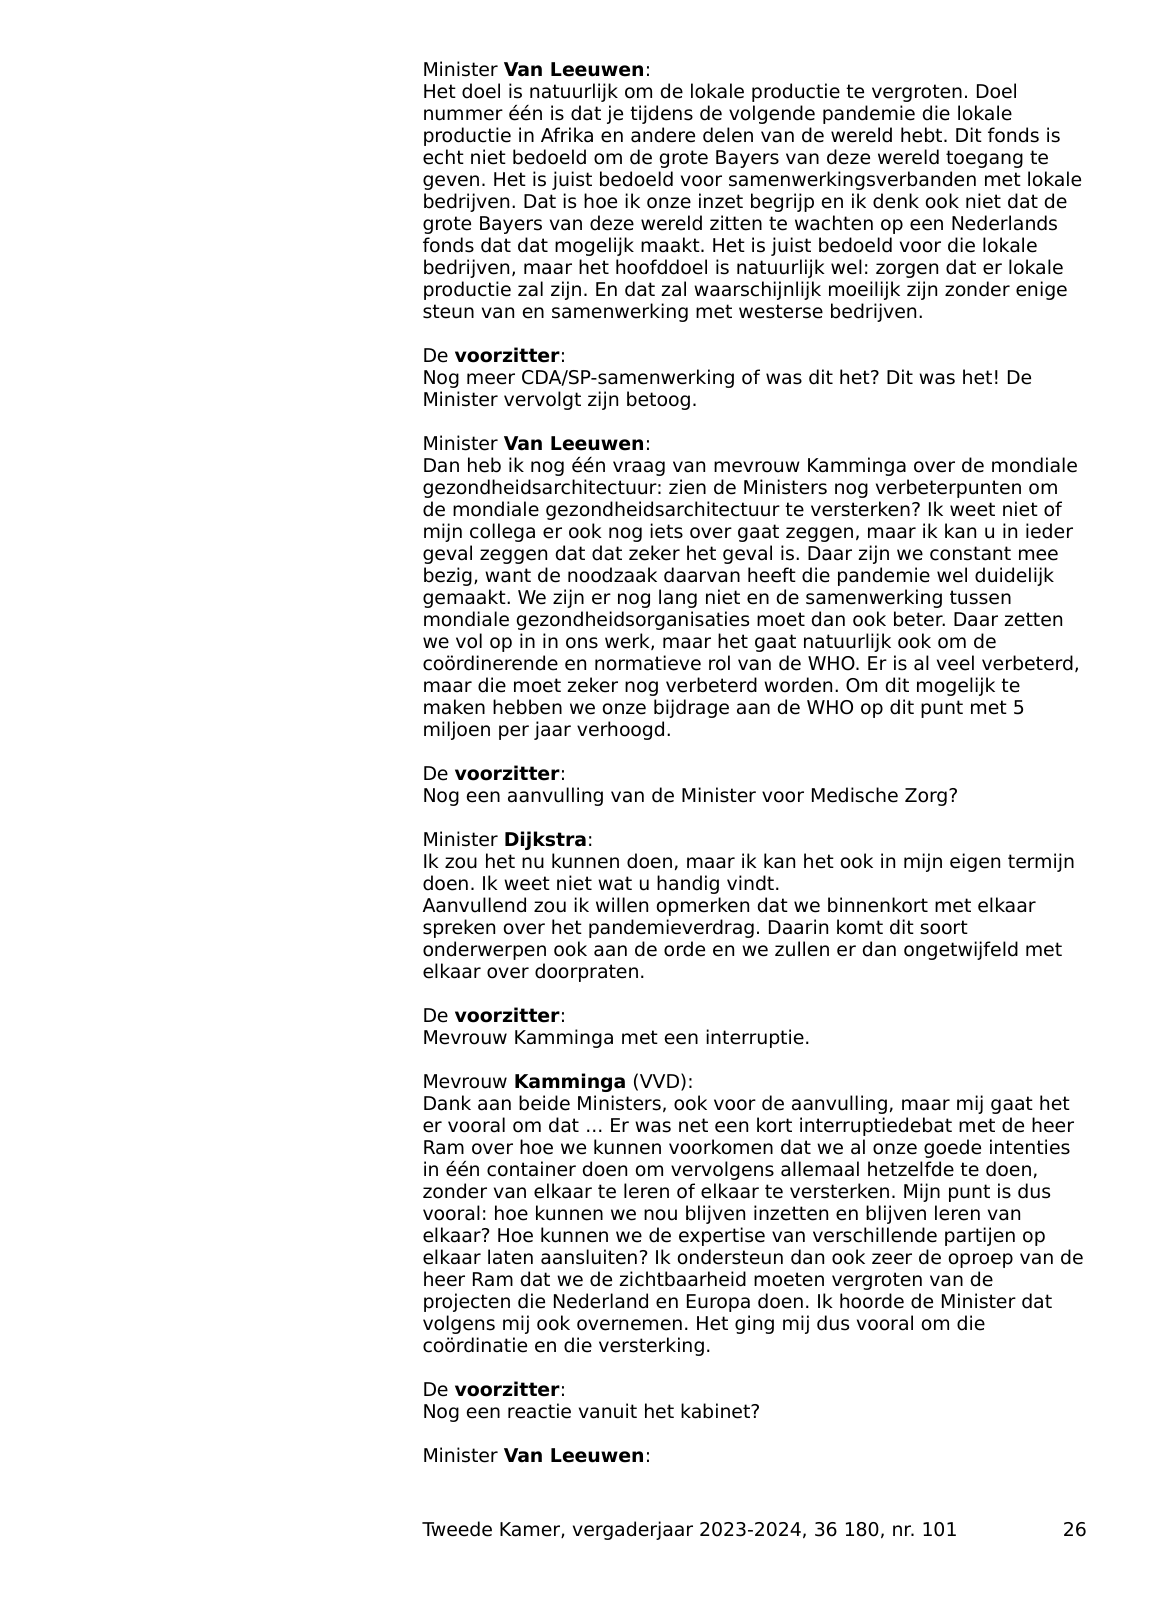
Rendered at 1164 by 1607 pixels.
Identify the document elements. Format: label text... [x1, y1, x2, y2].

text Mevrouw Kamminga met een interruptie. [422, 1027, 1087, 1049]
text Dank aan beide Ministers, ook voor de aanvulling, maar mij gaat het er vooral om dat ... Er was net een kort interruptiedebat met de heer Ram over hoe we kunnen voorkomen dat we al onze goede intenties in één container doen om vervolgens allemaal hetzelfde te doen, zonder van elkaar te leren of elkaar te versterken. Mijn punt is dus vooral: hoe kunnen we nou blijven inzetten en blijven leren van elkaar? Hoe kunnen we de expertise van verschillende partijen op elkaar laten aansluiten? Ik ondersteun dan ook zeer de oproep van de heer Ram dat we de zichtbaarheid moeten vergroten van de projecten die Nederland en Europa doen. Ik hoorde de Minister dat volgens mij ook overnemen. Het ging mij dus vooral om die coördinatie en die versterking. [422, 1093, 1087, 1357]
text De voorzitter: [422, 345, 1087, 367]
text De voorzitter: [422, 763, 1087, 785]
text De voorzitter: [422, 1379, 1087, 1401]
text Aanvullend zou ik willen opmerken dat we binnenkort met elkaar spreken over het pandemieverdrag. Daarin komt dit soort onderwerpen ook aan de orde en we zullen er dan ongetwijfeld met elkaar over doorpraten. [422, 895, 1087, 983]
text Nog een reactie vanuit het kabinet? [422, 1401, 1087, 1423]
text Nog een aanvulling van de Minister voor Medische Zorg? [422, 785, 1087, 807]
text Ik zou het nu kunnen doen, maar ik kan het ook in mijn eigen termijn doen. Ik weet niet wat u handig vindt. [422, 851, 1087, 895]
text Minister Van Leeuwen: [422, 1445, 1087, 1467]
text Dan heb ik nog één vraag van mevrouw Kamminga over de mondiale gezondheidsarchitectuur: zien de Ministers nog verbeterpunten om de mondiale gezondheidsarchitectuur te versterken? Ik weet niet of mijn collega er ook nog iets over gaat zeggen, maar ik kan u in ieder geval zeggen dat dat zeker het geval is. Daar zijn we constant mee bezig, want de noodzaak daarvan heeft die pandemie wel duidelijk gemaakt. We zijn er nog lang niet en de samenwerking tussen mondiale gezondheidsorganisaties moet dan ook beter. Daar zetten we vol op in in ons werk, maar het gaat natuurlijk ook om de coördinerende en normatieve rol van de WHO. Er is al veel verbeterd, maar die moet zeker nog verbeterd worden. Om dit mogelijk te maken hebben we onze bijdrage aan de WHO op dit punt met 5 miljoen per jaar verhoogd. [422, 455, 1087, 741]
text Mevrouw Kamminga (VVD): [422, 1071, 1087, 1093]
text Minister Van Leeuwen: [422, 433, 1087, 455]
text De voorzitter: [422, 1005, 1087, 1027]
text Minister Dijkstra: [422, 829, 1087, 851]
text Minister Van Leeuwen: [422, 59, 1087, 81]
text Nog meer CDA/SP-samenwerking of was dit het? Dit was het! De Minister vervolgt zijn betoog. [422, 367, 1087, 411]
text Het doel is natuurlijk om de lokale productie te vergroten. Doel nummer één is dat je tijdens de volgende pandemie die lokale productie in Afrika en andere delen van de wereld hebt. Dit fonds is echt niet bedoeld om de grote Bayers van deze wereld toegang te geven. Het is juist bedoeld voor samenwerkingsverbanden met lokale bedrijven. Dat is hoe ik onze inzet begrijp en ik denk ook niet dat de grote Bayers van deze wereld zitten te wachten op een Nederlands fonds dat dat mogelijk maakt. Het is juist bedoeld voor die lokale bedrijven, maar het hoofddoel is natuurlijk wel: zorgen dat er lokale productie zal zijn. En dat zal waarschijnlijk moeilijk zijn zonder enige steun van en samenwerking met westerse bedrijven. [422, 81, 1087, 323]
